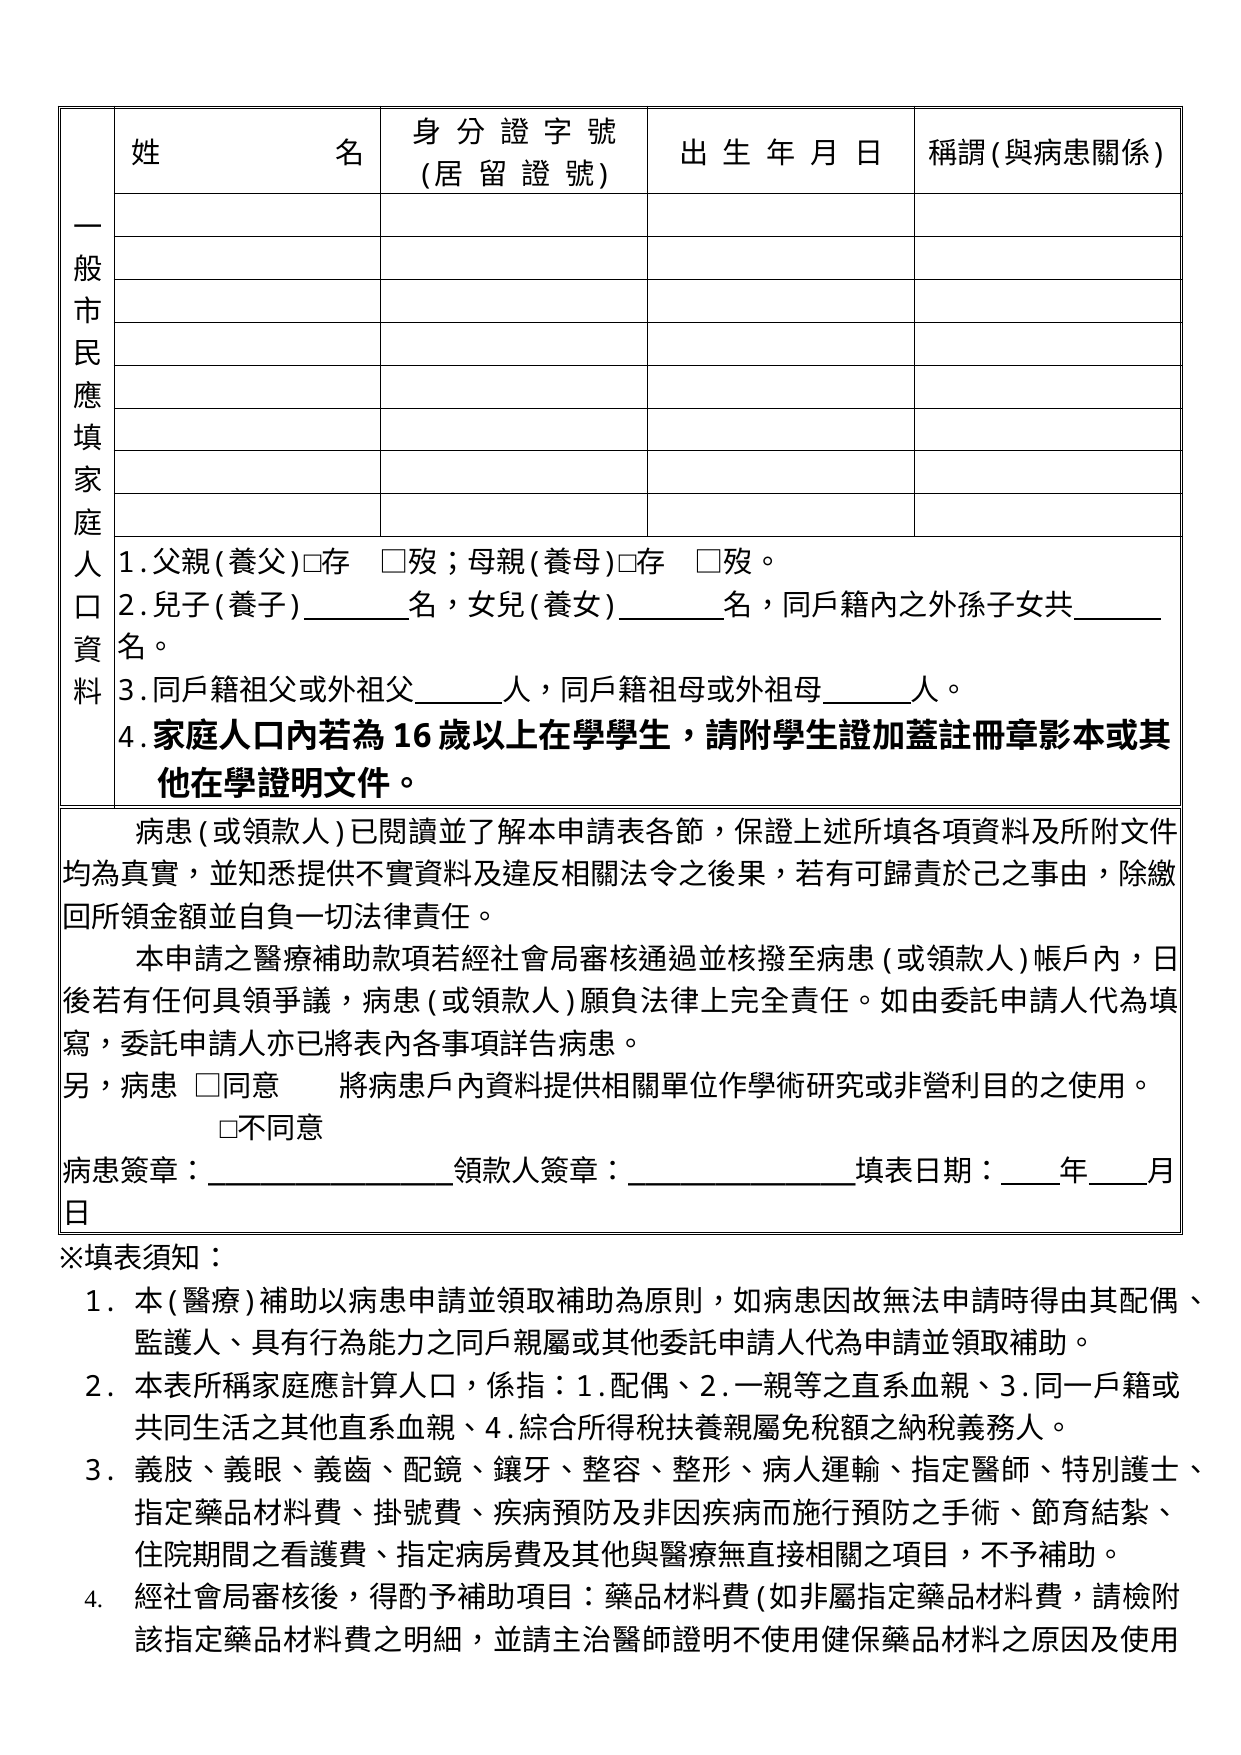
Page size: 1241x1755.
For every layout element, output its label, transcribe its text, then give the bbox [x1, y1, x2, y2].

table_cell [915, 494, 1180, 536]
table_cell [381, 494, 647, 536]
table_cell [915, 323, 1180, 364]
table_header 身 分 證 字 號 (居 留 證 號) [381, 109, 647, 193]
table_cell [115, 237, 380, 279]
table_header 稱謂(與病患關係) [915, 109, 1180, 193]
table_cell [648, 366, 914, 407]
table_header 一般市民應填家庭人口資料 [61, 109, 114, 805]
table_cell [915, 409, 1180, 450]
table_cell [648, 409, 914, 450]
table_cell 1.父親(養父)□存 □歿；母親(養母)□存 □歿。 2.兒子(養子) 名，女兒(養女) 名，同戶籍內之外孫子女共 名。 3.同戶籍祖父或外祖父 人，同戶籍祖母或外祖母 人。 4.家庭人口內若為16歲以上在學學生，請附學生證加蓋註冊章影本或其 他在學證明文件。 [115, 537, 1180, 805]
table_cell [115, 323, 380, 364]
table_cell [381, 280, 647, 322]
table_cell [915, 194, 1180, 236]
table_header 姓 名 [115, 109, 380, 193]
table_cell [115, 451, 380, 493]
table_cell [381, 451, 647, 493]
table_cell [648, 194, 914, 236]
table_cell 病患(或領款人)已閱讀並了解本申請表各節，保證上述所填各項資料及所附文件均為真實，並知悉提供不實資料及違反相關法令之後果，若有可歸責於己之事由，除繳回所領金額並自負一切法律責任。 本申請之醫療補助款項若經社會局審核通過並核撥至病患(或領款人)帳戶內，日後若有任何具領爭議，病患(或領款人)願負法律上完全責任。如由委託申請人代為填寫，委託申請人亦已將表內各事項詳告病患。 另，病患 □同意 將病患戶內資料提供相關單位作學術研究或非營利目的之使用。 □不同意 病患簽章：______________領款人簽章：_____________填表日期： 年 月 日 [61, 809, 1180, 1232]
list 本表所稱家庭應計算人口，係指：1.配偶、2.一親等之直系血親、3.同一戶籍或共同生活之其他直系血親、4.綜合所得稅扶養親屬免稅額之納稅義務人。 [84, 1362, 1181, 1447]
list 義肢、義眼、義齒、配鏡、鑲牙、整容、整形、病人運輸、指定醫師、特別護士、指定藥品材料費、掛號費、疾病預防及非因疾病而施行預防之手術、節育結紮、住院期間之看護費、指定病房費及其他與醫療無直接相關之項目，不予補助。 [84, 1447, 1181, 1574]
table_cell [381, 323, 647, 364]
list 經社會局審核後，得酌予補助項目：藥品材料費(如非屬指定藥品材料費，請檢附該指定藥品材料費之明細，並請主治醫師證明不使用健保藥品材料之原因及使用該自費藥品材料其積極治療之必要性，寄送本局評估辦理。)、病房費(如因就醫期間醫療院所無全民健保病床且須接受住院治療者，請檢附「無健保病房證明」，寄送本局評估辦理。) [84, 1574, 1181, 1658]
table_cell [115, 194, 380, 236]
table_cell [648, 280, 914, 322]
table_cell [381, 237, 647, 279]
list 本(醫療)補助以病患申請並領取補助為原則，如病患因故無法申請時得由其配偶、監護人、具有行為能力之同戶親屬或其他委託申請人代為申請並領取補助。 [84, 1277, 1181, 1362]
table_header 出 生 年 月 日 [648, 109, 914, 193]
table_cell [115, 409, 380, 450]
table_cell [915, 451, 1180, 493]
table_cell [648, 451, 914, 493]
table_cell [915, 237, 1180, 279]
table_cell [915, 366, 1180, 407]
table_cell [115, 366, 380, 407]
table_cell [381, 194, 647, 236]
table_cell [648, 323, 914, 364]
table_cell [648, 494, 914, 536]
table_cell [381, 409, 647, 450]
table_cell [648, 237, 914, 279]
table_cell [915, 280, 1180, 322]
list 填表須知： [59, 1235, 1181, 1277]
table_cell [115, 280, 380, 322]
table_cell [115, 494, 380, 536]
table_cell [381, 366, 647, 407]
